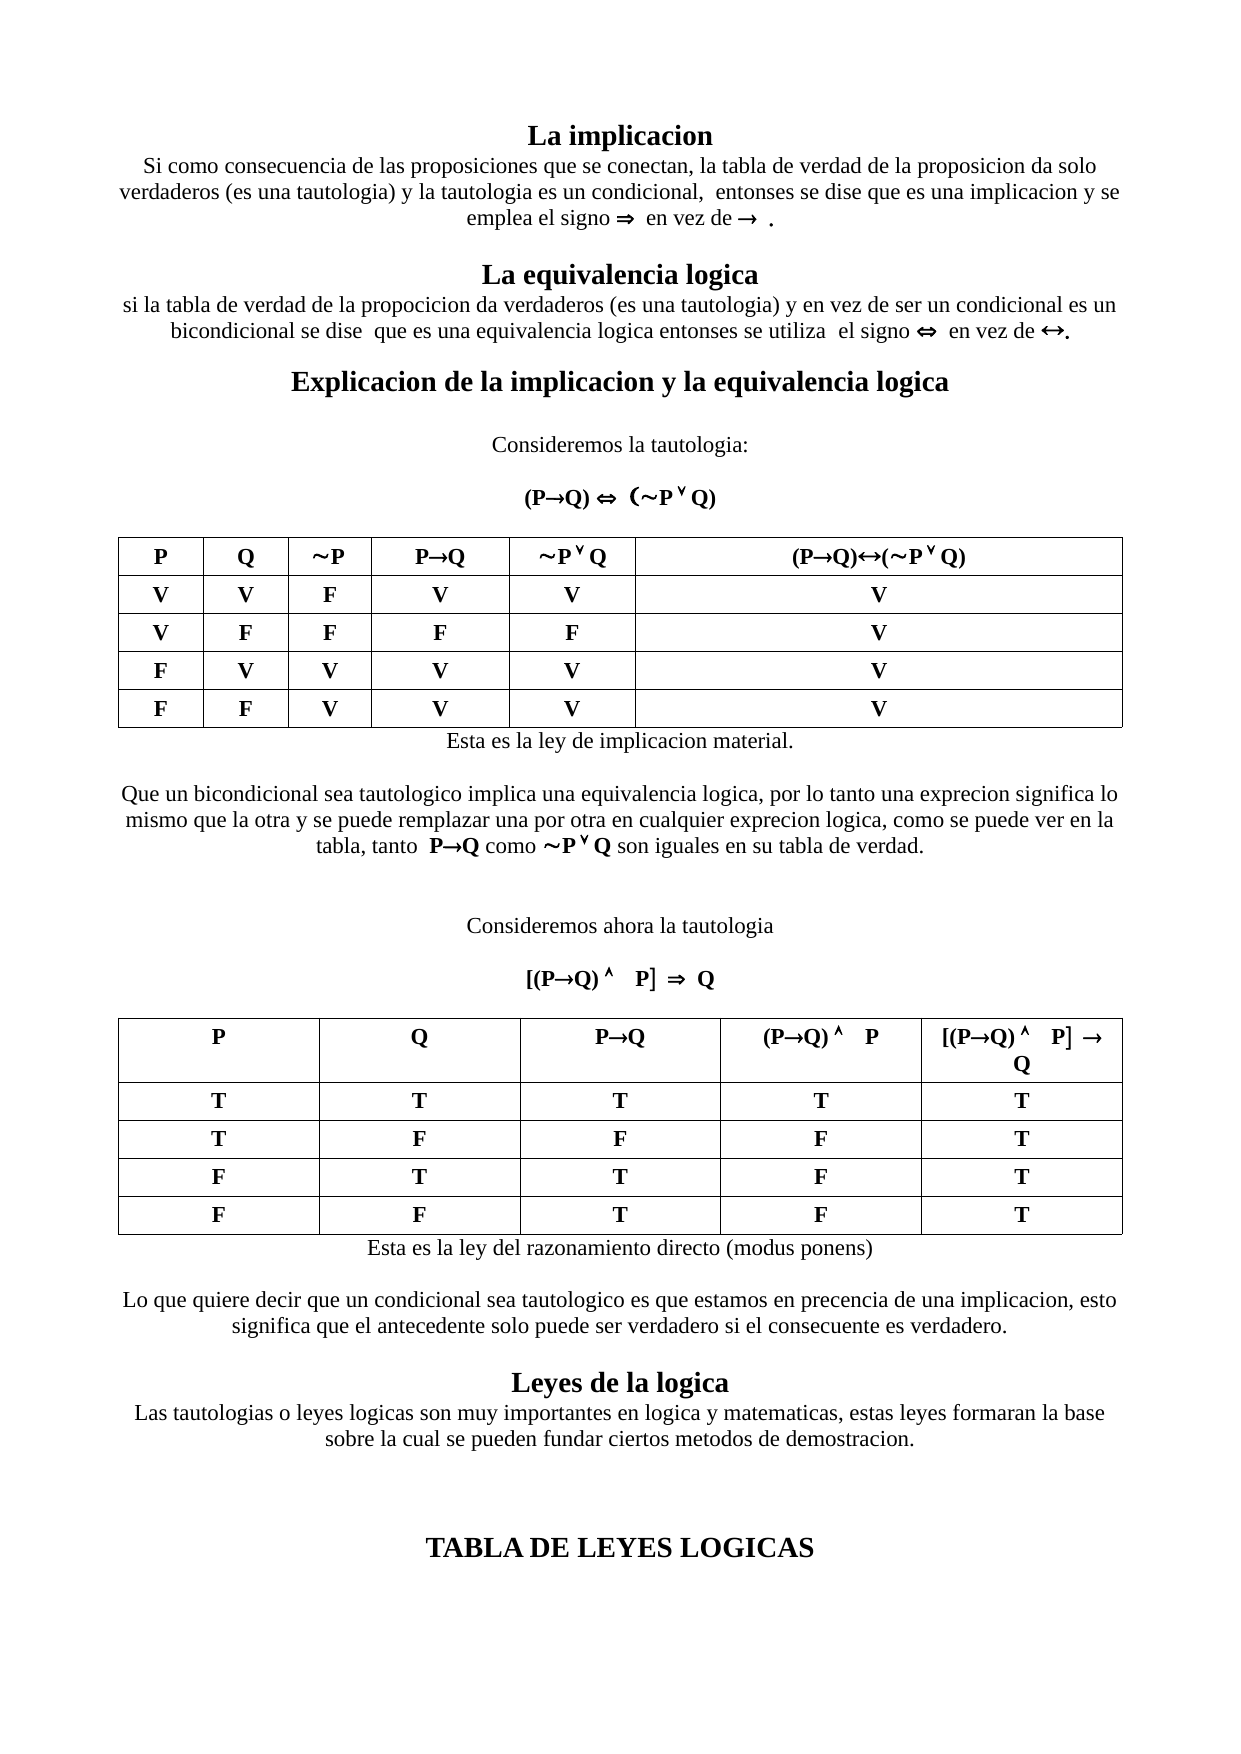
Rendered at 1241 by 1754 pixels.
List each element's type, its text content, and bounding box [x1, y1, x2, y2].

table_cell T [922, 1083, 1122, 1120]
table_cell V [636, 614, 1122, 651]
text Consideremos la tautologia: [118, 431, 1122, 458]
table_header [(PQ)  P]  Q [922, 1019, 1122, 1082]
table_header P [119, 1019, 319, 1082]
table_cell F [721, 1121, 921, 1158]
table_header (PQ)  P [721, 1019, 921, 1082]
table_cell F [510, 614, 635, 651]
table_cell V [289, 690, 371, 727]
table_cell F [289, 576, 371, 613]
text (PQ)  (P  Q) [118, 484, 1122, 511]
table_cell F [204, 690, 288, 727]
text Lo que quiere decir que un condicional sea tautologico es que estamos en precencia de una implicacion, esto significa que el antecedente solo puede ser verdadero si el consecuente es verdadero. [118, 1286, 1122, 1339]
table_cell T [521, 1159, 720, 1196]
table_cell F [372, 614, 509, 651]
table_header P [119, 538, 203, 575]
table_cell V [510, 652, 635, 689]
table_cell F [320, 1197, 520, 1233]
table_cell V [204, 652, 288, 689]
table_cell T [119, 1083, 319, 1120]
text Esta es la ley del razonamiento directo (modus ponens) [118, 1235, 1122, 1260]
table_header (PQ)(P  Q) [636, 538, 1122, 575]
text Que un bicondicional sea tautologico implica una equivalencia logica, por lo tanto una exprecion significa lo mismo que la otra y se puede remplazar una por otra en cualquier exprecion logica, como se puede ver en la tabla, tanto PQ como P  Q son iguales en su tabla de verdad. [118, 780, 1122, 859]
table_cell V [372, 576, 509, 613]
table_cell T [320, 1083, 520, 1120]
text [(PQ)  P]  Q [118, 965, 1122, 991]
table_cell T [320, 1159, 520, 1196]
table_header PQ [372, 538, 509, 575]
table_cell F [289, 614, 371, 651]
table_cell F [204, 614, 288, 651]
table_cell F [320, 1121, 520, 1158]
table_cell F [721, 1197, 921, 1233]
table_cell T [521, 1197, 720, 1233]
text La equivalencia logica [118, 257, 1122, 291]
table_cell V [636, 576, 1122, 613]
text Leyes de la logica [118, 1365, 1122, 1399]
text Consideremos ahora la tautologia [118, 912, 1122, 938]
table_cell V [372, 690, 509, 727]
table_header PQ [521, 1019, 720, 1082]
table_cell T [922, 1121, 1122, 1158]
table_cell T [922, 1159, 1122, 1196]
table_cell V [119, 576, 203, 613]
table_cell T [721, 1083, 921, 1120]
table_cell F [119, 1197, 319, 1233]
text TABLA DE LEYES LOGICAS [118, 1531, 1122, 1564]
table_cell V [510, 690, 635, 727]
table_cell F [119, 1159, 319, 1196]
table_header Q [204, 538, 288, 575]
table_cell V [510, 576, 635, 613]
table_cell T [922, 1197, 1122, 1233]
text Esta es la ley de implicacion material. [118, 728, 1122, 753]
table_cell F [119, 652, 203, 689]
table_cell T [119, 1121, 319, 1158]
table_cell V [119, 614, 203, 651]
text La implicacion [118, 118, 1122, 152]
table_cell T [521, 1083, 720, 1120]
table_cell V [636, 652, 1122, 689]
text si la tabla de verdad de la propocicion da verdaderos (es una tautologia) y en vez de ser un condicional es un bicondicional se dise que es una equivalencia logica entonses se utiliza el signo  en vez de . [118, 291, 1122, 343]
table_header P [289, 538, 371, 575]
table_header Q [320, 1019, 520, 1082]
table_cell F [721, 1159, 921, 1196]
table_cell F [119, 690, 203, 727]
table_cell V [636, 690, 1122, 727]
table_header P  Q [510, 538, 635, 575]
table_cell V [204, 576, 288, 613]
table_cell V [289, 652, 371, 689]
text Explicacion de la implicacion y la equivalencia logica [118, 364, 1122, 398]
table_cell F [521, 1121, 720, 1158]
text Las tautologias o leyes logicas son muy importantes en logica y matematicas, estas leyes formaran la base sobre la cual se pueden fundar ciertos metodos de demostracion. [118, 1399, 1122, 1452]
table_cell V [372, 652, 509, 689]
text Si como consecuencia de las proposiciones que se conectan, la tabla de verdad de la proposicion da solo verdaderos (es una tautologia) y la tautologia es un condicional, entonses se dise que es una implicacion y se emplea el signo  en vez de  . [118, 152, 1122, 231]
